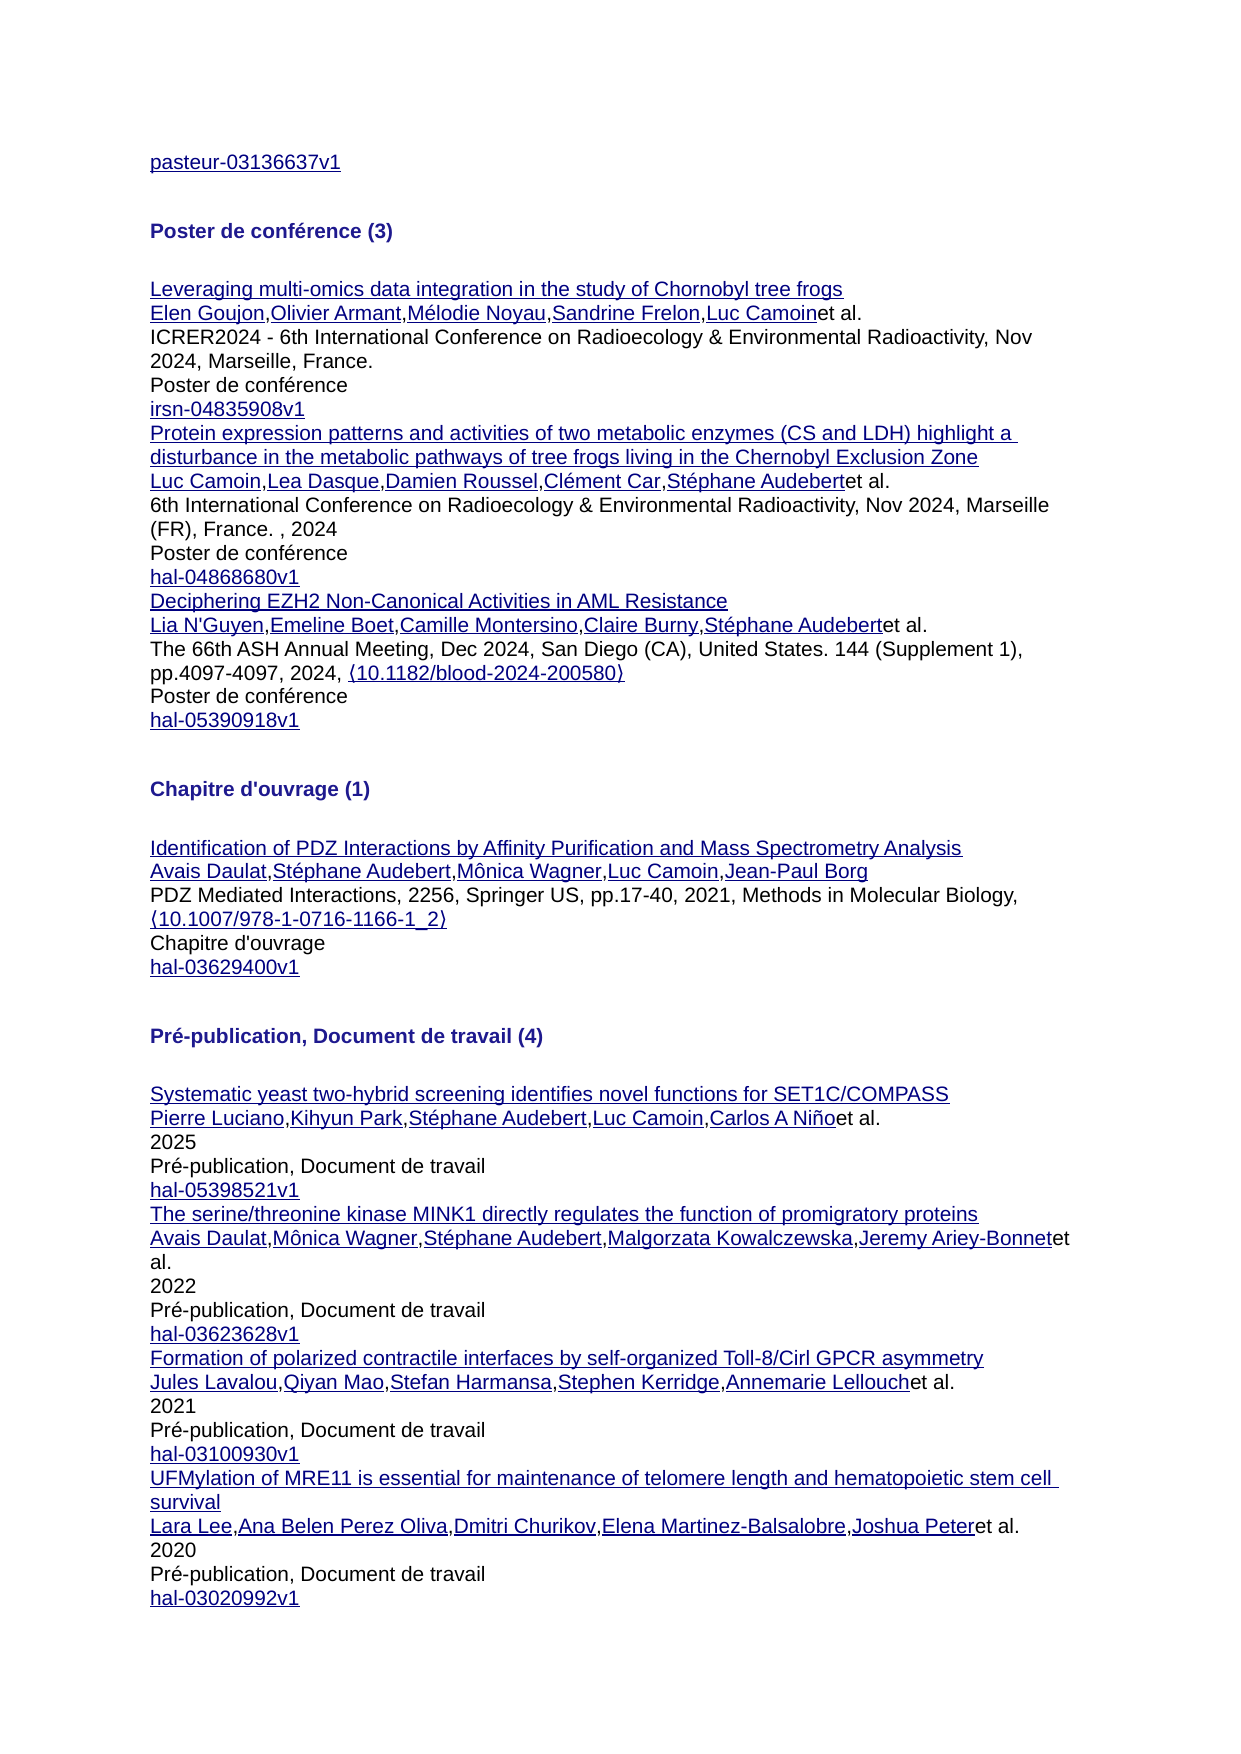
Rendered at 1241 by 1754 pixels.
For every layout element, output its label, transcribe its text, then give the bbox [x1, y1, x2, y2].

table_cell pasteur-03136637v1 [150, 150, 1090, 174]
table_cell UFMylation of MRE11 is essential for maintenance of telomere length and hematopoietic stem cell survival Lara Lee,Ana Belen Perez Oliva,Dmitri Churikov,Elena Martinez-Balsalobre,Joshua Peteret al. 2020 Pré-publication, Document de travail hal-03020992v1 [150, 1466, 1090, 1609]
table_cell Deciphering EZH2 Non-Canonical Activities in AML Resistance Lia N'Guyen,Emeline Boet,Camille Montersino,Claire Burny,Stéphane Audebertet al. The 66th ASH Annual Meeting, Dec 2024, San Diego (CA), United States. 144 (Supplement 1), pp.4097-4097, 2024, ⟨10.1182/blood-2024-200580⟩ Poster de conférence hal-05390918v1 [150, 589, 1090, 732]
table_header Identification of PDZ Interactions by Affinity Purification and Mass Spectrometry Analysis Avais Daulat,Stéphane Audebert,Mônica Wagner,Luc Camoin,Jean-Paul Borg PDZ Mediated Interactions, 2256, Springer US, pp.17-40, 2021, Methods in Molecular Biology, ⟨10.1007/978-1-0716-1166-1_2⟩ Chapitre d'ouvrage hal-03629400v1 [150, 835, 1090, 979]
table_cell The serine/threonine kinase MINK1 directly regulates the function of promigratory proteins Avais Daulat,Mônica Wagner,Stéphane Audebert,Malgorzata Kowalczewska,Jeremy Ariey-Bonnetet al. 2022 Pré-publication, Document de travail hal-03623628v1 [150, 1202, 1090, 1346]
table_header Leveraging multi-omics data integration in the study of Chornobyl tree frogs Elen Goujon,Olivier Armant,Mélodie Noyau,Sandrine Frelon,Luc Camoinet al. ICRER2024 - 6th International Conference on Radioecology & Environmental Radioactivity, Nov 2024, Marseille, France. Poster de conférence irsn-04835908v1 [150, 277, 1090, 421]
table_cell Formation of polarized contractile interfaces by self-organized Toll-8/Cirl GPCR asymmetry Jules Lavalou,Qiyan Mao,Stefan Harmansa,Stephen Kerridge,Annemarie Lellouchet al. 2021 Pré-publication, Document de travail hal-03100930v1 [150, 1346, 1090, 1466]
subtitle Poster de conférence (3) [150, 219, 1090, 243]
table_header Systematic yeast two-hybrid screening identifies novel functions for SET1C/COMPASS Pierre Luciano,Kihyun Park,Stéphane Audebert,Luc Camoin,Carlos A Niñoet al. 2025 Pré-publication, Document de travail hal-05398521v1 [150, 1082, 1090, 1202]
subtitle Pré-publication, Document de travail (4) [150, 1024, 1090, 1048]
table_cell Protein expression patterns and activities of two metabolic enzymes (CS and LDH) highlight a disturbance in the metabolic pathways of tree frogs living in the Chernobyl Exclusion Zone Luc Camoin,Lea Dasque,Damien Roussel,Clément Car,Stéphane Audebertet al. 6th International Conference on Radioecology & Environmental Radioactivity, Nov 2024, Marseille (FR), France. , 2024 Poster de conférence hal-04868680v1 [150, 421, 1090, 588]
subtitle Chapitre d'ouvrage (1) [150, 777, 1090, 801]
